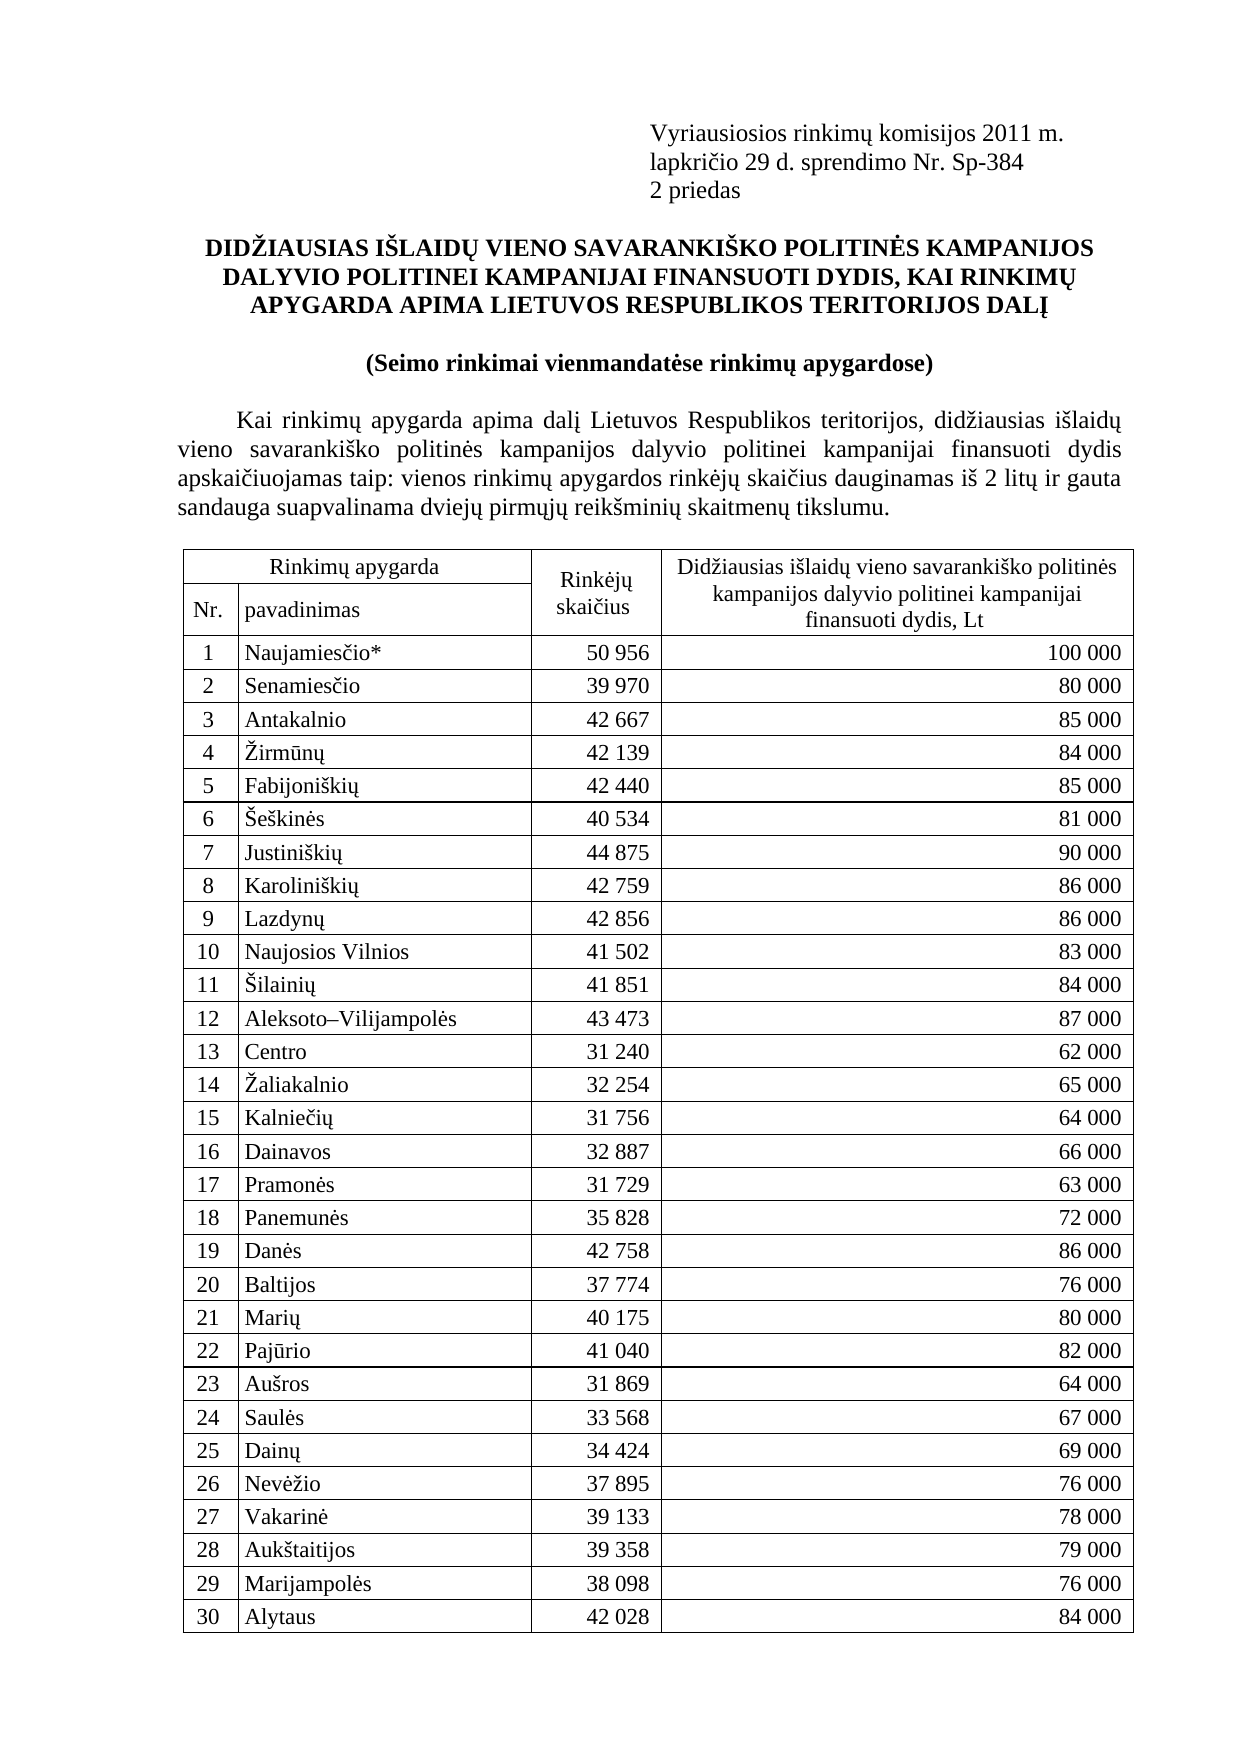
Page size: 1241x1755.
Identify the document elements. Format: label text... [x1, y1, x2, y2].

text Kai rinkimų apygarda apima dalį Lietuvos Respublikos teritorijos, didžiausias išlaidų vieno savarankiško politinės kampanijos dalyvio politinei kampanijai finansuoti dydis apskaičiuojamas taip: vienos rinkimų apygardos rinkėjų skaičius dauginamas iš 2 litų ir gauta sandauga suapvalinama dviejų pirmųjų reikšminių skaitmenų tikslumu. [177, 406, 1122, 521]
table_cell Naujamiesčio* [239, 636, 531, 668]
table_cell 6 [184, 803, 238, 835]
table_cell 79 000 [662, 1534, 1133, 1566]
table_cell 37 895 [532, 1467, 661, 1499]
table_cell Naujosios Vilnios [239, 935, 531, 968]
table_cell 87 000 [662, 1002, 1133, 1034]
table_cell 16 [184, 1135, 238, 1167]
table_cell Dainavos [239, 1135, 531, 1167]
table_cell Lazdynų [239, 902, 531, 934]
table_cell 7 [184, 836, 238, 868]
table_cell 27 [184, 1500, 238, 1532]
table_cell 44 875 [532, 836, 661, 868]
table_cell Aukštaitijos [239, 1534, 531, 1566]
table_cell 35 828 [532, 1201, 661, 1233]
table_header Rinkimų apygarda [184, 550, 531, 583]
text (Seimo rinkimai vienmandatėse rinkimų apygardose) [177, 348, 1122, 377]
table_cell 30 [184, 1600, 238, 1632]
table_cell 40 534 [532, 803, 661, 835]
table_cell 9 [184, 902, 238, 934]
table_cell Pramonės [239, 1168, 531, 1200]
table_cell 8 [184, 869, 238, 901]
table_cell 24 [184, 1401, 238, 1433]
table_cell Žaliakalnio [239, 1068, 531, 1101]
table_cell 3 [184, 703, 238, 735]
table_cell 15 [184, 1102, 238, 1134]
table_cell 64 000 [662, 1102, 1133, 1134]
table_cell Marijampolės [239, 1567, 531, 1599]
table_cell 76 000 [662, 1567, 1133, 1599]
table_cell 31 756 [532, 1102, 661, 1134]
table_cell Alytaus [239, 1600, 531, 1632]
table_cell 19 [184, 1235, 238, 1267]
table_cell 39 133 [532, 1500, 661, 1532]
table_cell 63 000 [662, 1168, 1133, 1200]
table_cell 100 000 [662, 636, 1133, 668]
table_cell 84 000 [662, 1600, 1133, 1632]
table_cell 17 [184, 1168, 238, 1200]
table_cell 41 502 [532, 935, 661, 968]
table_cell Centro [239, 1035, 531, 1067]
table_cell Nevėžio [239, 1467, 531, 1499]
table_cell Žirmūnų [239, 736, 531, 768]
table_cell 12 [184, 1002, 238, 1034]
table_cell 86 000 [662, 902, 1133, 934]
table_cell 83 000 [662, 935, 1133, 968]
table_cell 28 [184, 1534, 238, 1566]
table_cell Kalniečių [239, 1102, 531, 1134]
table_cell 85 000 [662, 703, 1133, 735]
table_cell 82 000 [662, 1334, 1133, 1366]
table_cell 37 774 [532, 1268, 661, 1300]
table_cell 13 [184, 1035, 238, 1067]
table_cell 23 [184, 1368, 238, 1399]
table_cell 69 000 [662, 1434, 1133, 1466]
table_cell 84 000 [662, 969, 1133, 1001]
table_cell 42 440 [532, 769, 661, 801]
table_cell 78 000 [662, 1500, 1133, 1532]
table_cell 31 729 [532, 1168, 661, 1200]
table_cell 42 139 [532, 736, 661, 768]
table_cell 33 568 [532, 1401, 661, 1433]
table_cell 32 254 [532, 1068, 661, 1101]
table_cell Senamiesčio [239, 670, 531, 702]
table_cell Šilainių [239, 969, 531, 1001]
table_cell Saulės [239, 1401, 531, 1433]
table_cell 86 000 [662, 1235, 1133, 1267]
table_cell 41 851 [532, 969, 661, 1001]
table_cell 42 758 [532, 1235, 661, 1267]
table_cell 31 240 [532, 1035, 661, 1067]
table_cell 2 [184, 670, 238, 702]
table_cell 21 [184, 1301, 238, 1333]
table_cell 85 000 [662, 769, 1133, 801]
table_cell 50 956 [532, 636, 661, 668]
table_cell 62 000 [662, 1035, 1133, 1067]
table_cell 67 000 [662, 1401, 1133, 1433]
table_header Didžiausias išlaidų vieno savarankiško politinės kampanijos dalyvio politinei kampanijai finansuoti dydis, Lt [662, 550, 1133, 635]
table_cell 20 [184, 1268, 238, 1300]
table_cell 34 424 [532, 1434, 661, 1466]
text Vyriausiosios rinkimų komisijos 2011 m. lapkričio 29 d. sprendimo Nr. Sp-384 [649, 118, 1122, 176]
table_cell 76 000 [662, 1268, 1133, 1300]
table_cell 66 000 [662, 1135, 1133, 1167]
table_header Rinkėjų skaičius [532, 550, 661, 635]
table_cell 39 358 [532, 1534, 661, 1566]
table_cell 84 000 [662, 736, 1133, 768]
table_cell Baltijos [239, 1268, 531, 1300]
table_cell Vakarinė [239, 1500, 531, 1532]
table_cell 80 000 [662, 1301, 1133, 1333]
table_cell 81 000 [662, 803, 1133, 835]
table_cell 5 [184, 769, 238, 801]
table_cell Justiniškių [239, 836, 531, 868]
text 2 priedas [649, 176, 1122, 204]
table_cell Panemunės [239, 1201, 531, 1233]
table_cell pavadinimas [239, 584, 531, 635]
table_cell 42 759 [532, 869, 661, 901]
table_cell 42 028 [532, 1600, 661, 1632]
table_cell 80 000 [662, 670, 1133, 702]
table_cell Dainų [239, 1434, 531, 1466]
text DIDŽIAUSIAS IŠLAIDŲ VIENO SAVARANKIŠKO POLITINĖS KAMPANIJOS DALYVIO POLITINEI KAMPANIJAI FINANSUOTI DYDIS, KAI RINKIMŲ APYGARDA APIMA LIETUVOS RESPUBLIKOS TERITORIJOS DALĮ [177, 233, 1122, 319]
table_cell 4 [184, 736, 238, 768]
table_cell 42 856 [532, 902, 661, 934]
table_cell Aleksoto–Vilijampolės [239, 1002, 531, 1034]
table_cell Pajūrio [239, 1334, 531, 1366]
table_cell 39 970 [532, 670, 661, 702]
table_cell 25 [184, 1434, 238, 1466]
table_cell 38 098 [532, 1567, 661, 1599]
table_cell 43 473 [532, 1002, 661, 1034]
table_cell 22 [184, 1334, 238, 1366]
table_cell Antakalnio [239, 703, 531, 735]
table_cell 76 000 [662, 1467, 1133, 1499]
table_cell 26 [184, 1467, 238, 1499]
table_cell Nr. [184, 584, 238, 635]
table_cell 86 000 [662, 869, 1133, 901]
table_cell 41 040 [532, 1334, 661, 1366]
table_cell 31 869 [532, 1368, 661, 1399]
table_cell 72 000 [662, 1201, 1133, 1233]
table_cell Aušros [239, 1368, 531, 1399]
table_cell 65 000 [662, 1068, 1133, 1101]
table_cell Marių [239, 1301, 531, 1333]
table_cell 29 [184, 1567, 238, 1599]
table_cell 64 000 [662, 1368, 1133, 1399]
table_cell Karoliniškių [239, 869, 531, 901]
table_cell Danės [239, 1235, 531, 1267]
table_cell 11 [184, 969, 238, 1001]
table_cell 1 [184, 636, 238, 668]
table_cell Fabijoniškių [239, 769, 531, 801]
table_cell 10 [184, 935, 238, 968]
table_cell 32 887 [532, 1135, 661, 1167]
table_cell 14 [184, 1068, 238, 1101]
table_cell Šeškinės [239, 803, 531, 835]
table_cell 40 175 [532, 1301, 661, 1333]
table_cell 42 667 [532, 703, 661, 735]
table_cell 90 000 [662, 836, 1133, 868]
table_cell 18 [184, 1201, 238, 1233]
